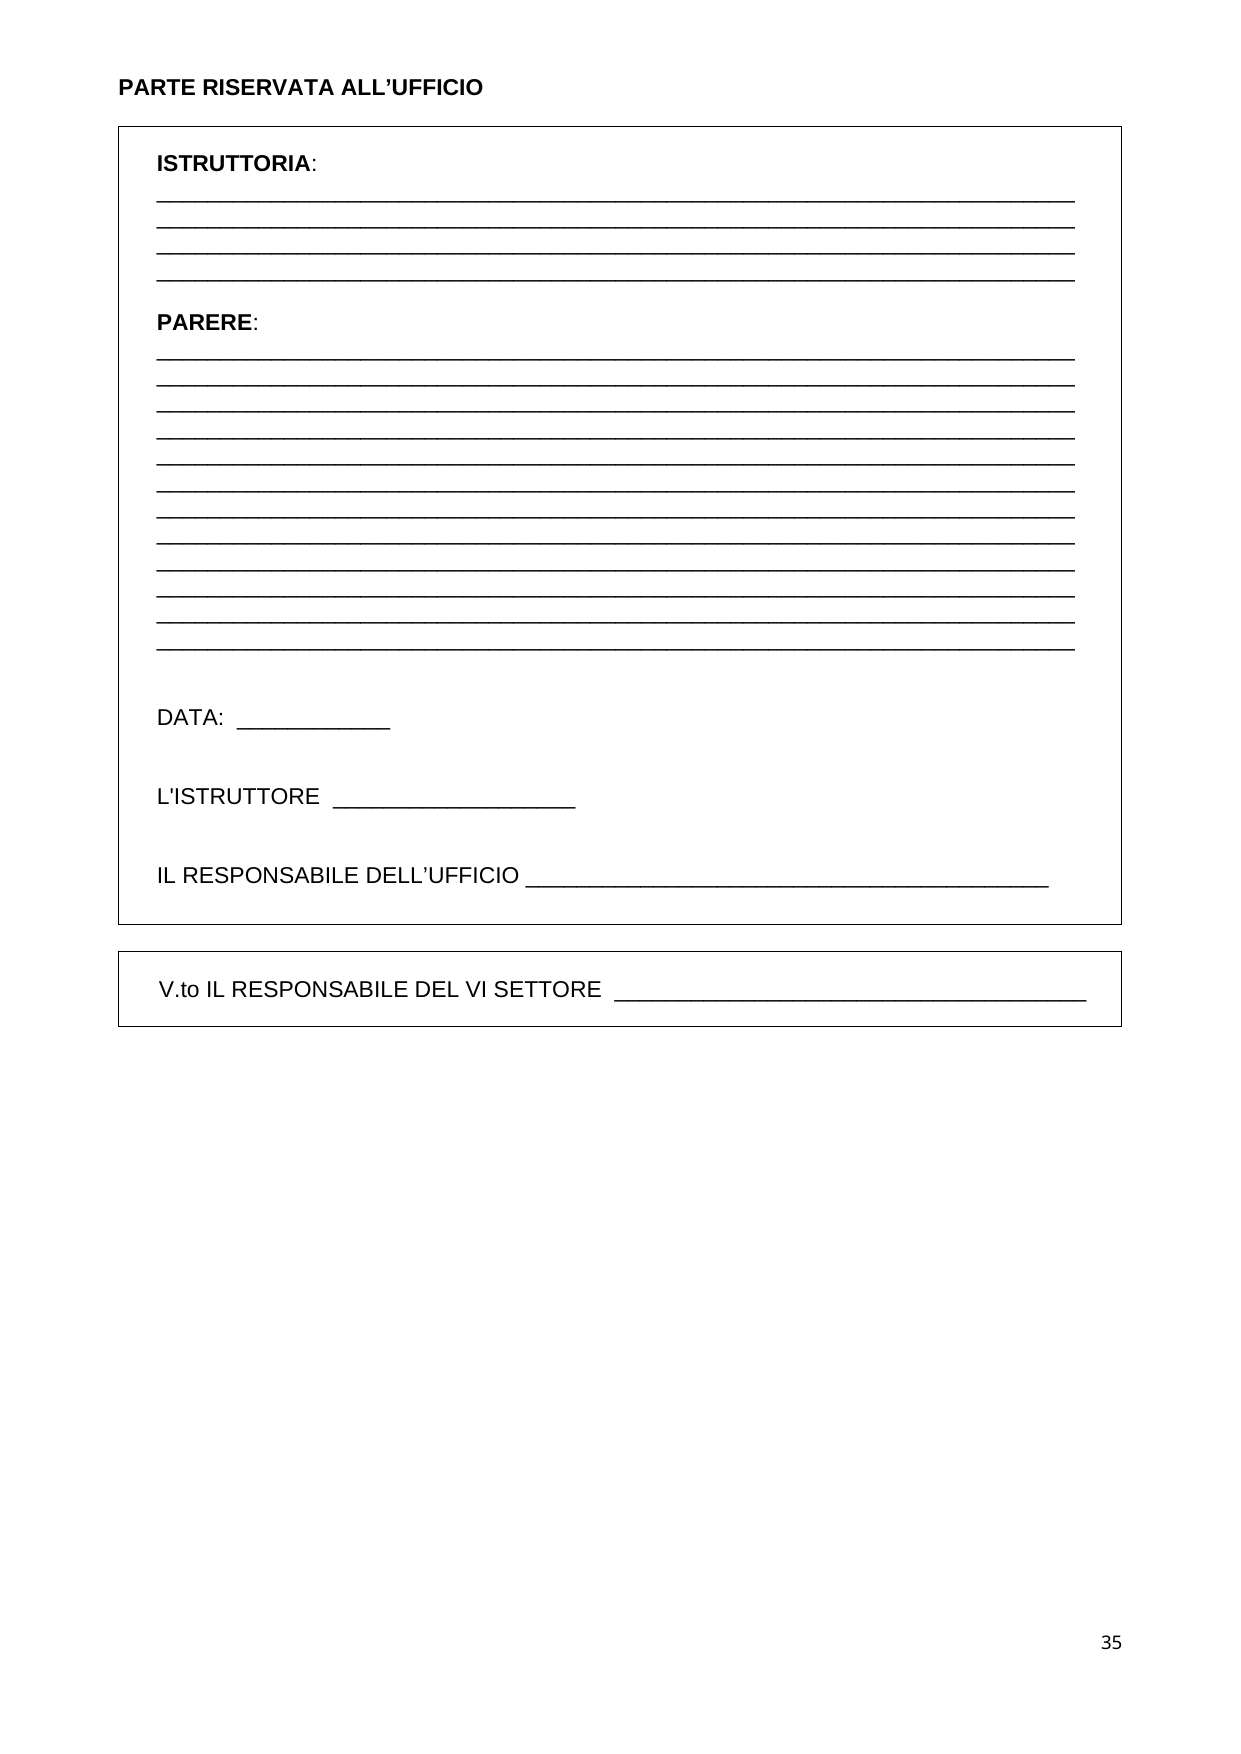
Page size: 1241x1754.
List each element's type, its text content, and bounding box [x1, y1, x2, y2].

text ________________________________________________________________________ [119, 490, 1121, 516]
text ________________________________________________________________________ [119, 595, 1121, 622]
text ISTRUTTORIA: [119, 147, 1121, 173]
text L'ISTRUTTORE ___________________ [119, 780, 1121, 809]
subtitle V.to IL RESPONSABILE DEL VI SETTORE _____________________________________ [119, 972, 1121, 1002]
text ________________________________________________________________________ [119, 622, 1121, 651]
text ________________________________________________________________________ [119, 200, 1121, 226]
text ________________________________________________________________________ [119, 226, 1121, 253]
text ________________________________________________________________________ [119, 437, 1121, 463]
text ________________________________________________________________________ [119, 358, 1121, 384]
text ________________________________________________________________________ [119, 569, 1121, 595]
text DATA: ____________ [119, 701, 1121, 730]
text ________________________________________________________________________ [119, 384, 1121, 411]
text ________________________________________________________________________ [119, 463, 1121, 490]
text ________________________________________________________________________ [119, 332, 1121, 358]
text IL RESPONSABILE DELL’UFFICIO _________________________________________ [119, 859, 1121, 888]
text PARTE RISERVATA ALL’UFFICIO [118, 74, 1122, 100]
text ________________________________________________________________________ [119, 173, 1121, 200]
text ________________________________________________________________________ [119, 516, 1121, 542]
text ________________________________________________________________________ [119, 253, 1121, 282]
text ________________________________________________________________________ [119, 542, 1121, 569]
text ________________________________________________________________________ [119, 411, 1121, 437]
text PARERE: [119, 305, 1121, 332]
